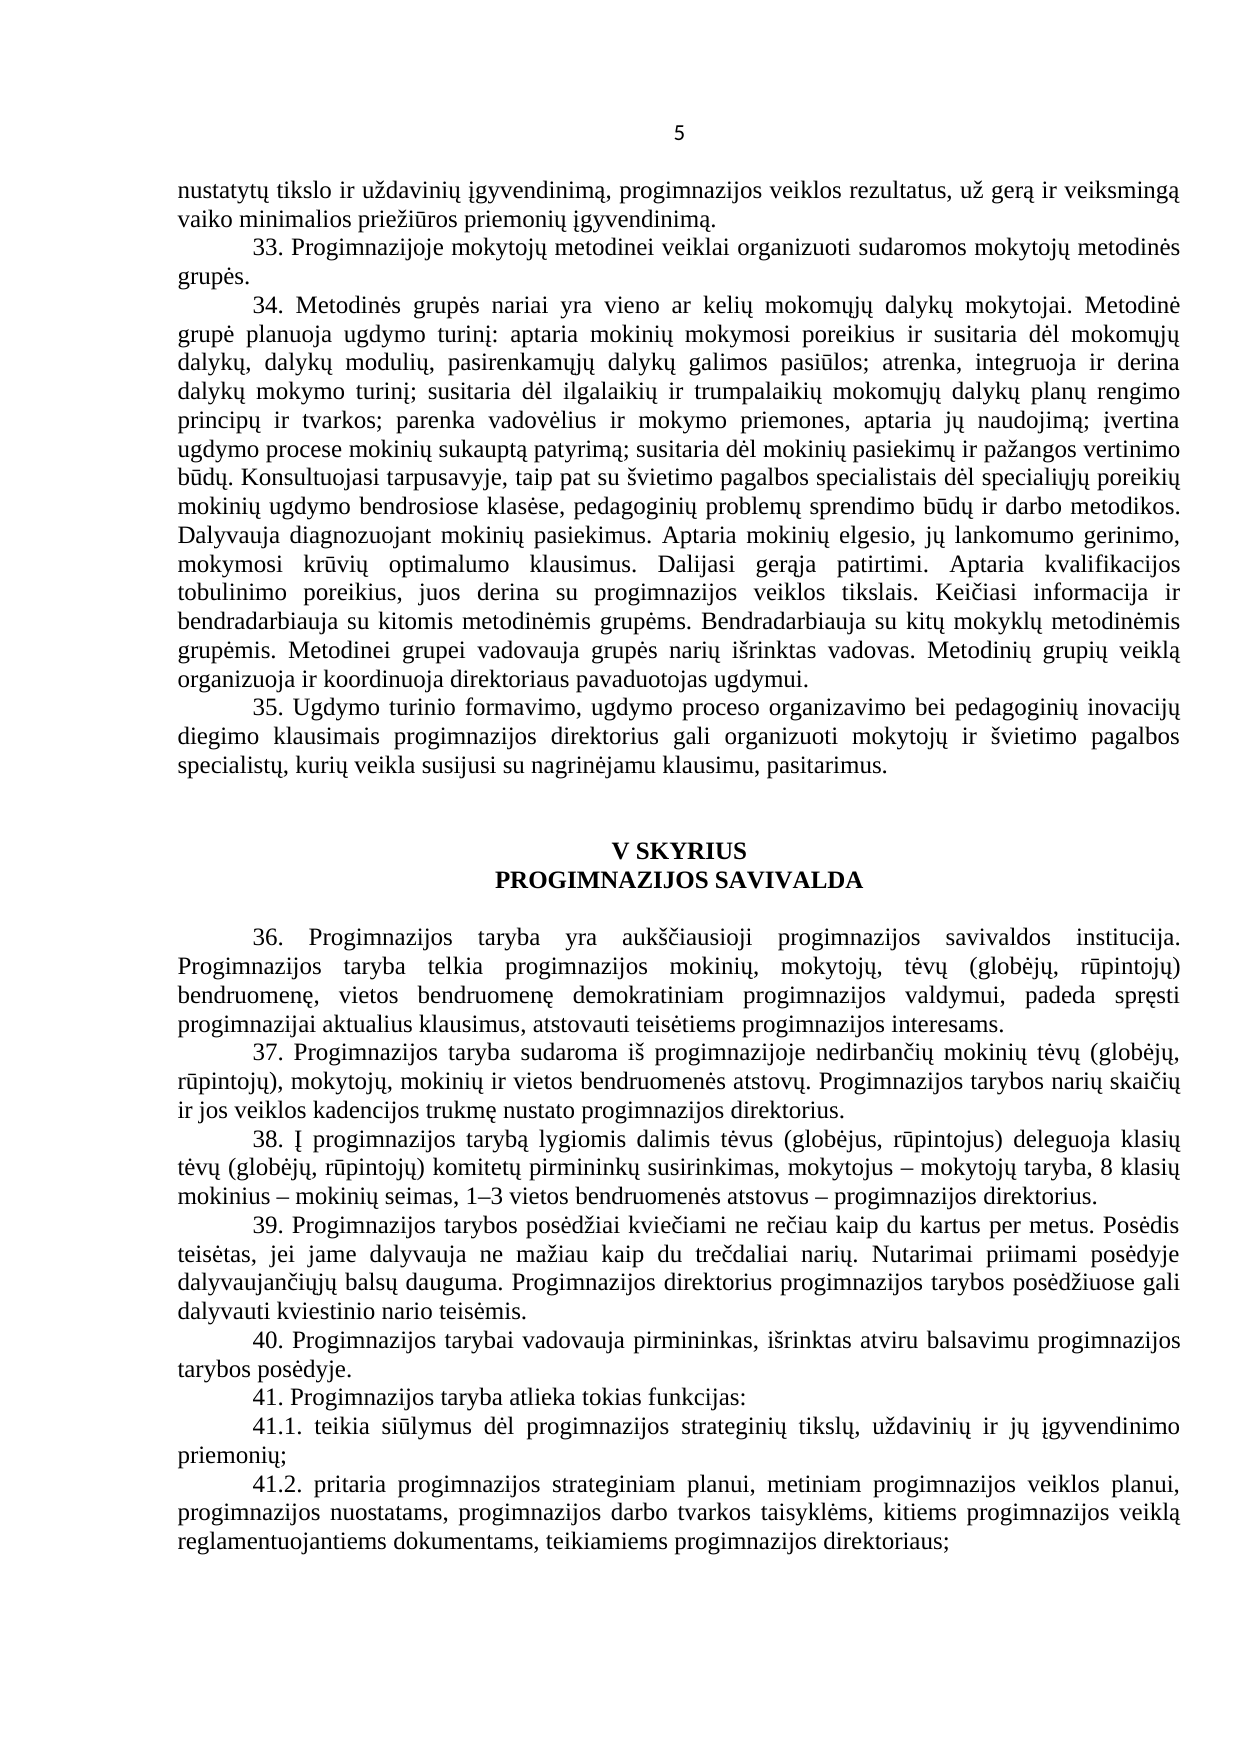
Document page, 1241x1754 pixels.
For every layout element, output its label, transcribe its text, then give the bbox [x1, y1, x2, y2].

text V SKYRIUS [177, 836, 1181, 865]
text 40. Progimnazijos tarybai vadovauja pirmininkas, išrinktas atviru balsavimu progimnazijos tarybos posėdyje. [177, 1325, 1181, 1382]
text 38. Į progimnazijos tarybą lygiomis dalimis tėvus (globėjus, rūpintojus) deleguoja klasių tėvų (globėjų, rūpintojų) komitetų pirmininkų susirinkimas, mokytojus – mokytojų taryba, 8 klasių mokinius – mokinių seimas, 1–3 vietos bendruomenės atstovus – progimnazijos direktorius. [177, 1124, 1181, 1210]
text 33. Progimnazijoje mokytojų metodinei veiklai organizuoti sudaromos mokytojų metodinės grupės. [177, 232, 1181, 290]
text 37. Progimnazijos taryba sudaroma iš progimnazijoje nedirbančių mokinių tėvų (globėjų, rūpintojų), mokytojų, mokinių ir vietos bendruomenės atstovų. Progimnazijos tarybos narių skaičių ir jos veiklos kadencijos trukmę nustato progimnazijos direktorius. [177, 1037, 1181, 1124]
text 35. Ugdymo turinio formavimo, ugdymo proceso organizavimo bei pedagoginių inovacijų diegimo klausimais progimnazijos direktorius gali organizuoti mokytojų ir švietimo pagalbos specialistų, kurių veikla susijusi su nagrinėjamu klausimu, pasitarimus. [177, 692, 1181, 779]
text nustatytų tikslo ir uždavinių įgyvendinimą, progimnazijos veiklos rezultatus, už gerą ir veiksmingą vaiko minimalios priežiūros priemonių įgyvendinimą. [177, 175, 1181, 232]
text 41. Progimnazijos taryba atlieka tokias funkcijas: [177, 1382, 1181, 1411]
text 41.2. pritaria progimnazijos strateginiam planui, metiniam progimnazijos veiklos planui, progimnazijos nuostatams, progimnazijos darbo tvarkos taisyklėms, kitiems progimnazijos veiklą reglamentuojantiems dokumentams, teikiamiems progimnazijos direktoriaus; [177, 1469, 1181, 1555]
text 36. Progimnazijos taryba yra aukščiausioji progimnazijos savivaldos institucija. Progimnazijos taryba telkia progimnazijos mokinių, mokytojų, tėvų (globėjų, rūpintojų) bendruomenę, vietos bendruomenę demokratiniam progimnazijos valdymui, padeda spręsti progimnazijai aktualius klausimus, atstovauti teisėtiems progimnazijos interesams. [177, 922, 1181, 1037]
text 34. Metodinės grupės nariai yra vieno ar kelių mokomųjų dalykų mokytojai. Metodinė grupė planuoja ugdymo turinį: aptaria mokinių mokymosi poreikius ir susitaria dėl mokomųjų dalykų, dalykų modulių, pasirenkamųjų dalykų galimos pasiūlos; atrenka, integruoja ir derina dalykų mokymo turinį; susitaria dėl ilgalaikių ir trumpalaikių mokomųjų dalykų planų rengimo principų ir tvarkos; parenka vadovėlius ir mokymo priemones, aptaria jų naudojimą; įvertina ugdymo procese mokinių sukauptą patyrimą; susitaria dėl mokinių pasiekimų ir pažangos vertinimo būdų. Konsultuojasi tarpusavyje, taip pat su švietimo pagalbos specialistais dėl specialiųjų poreikių mokinių ugdymo bendrosiose klasėse, pedagoginių problemų sprendimo būdų ir darbo metodikos. Dalyvauja diagnozuojant mokinių pasiekimus. Aptaria mokinių elgesio, jų lankomumo gerinimo, mokymosi krūvių optimalumo klausimus. Dalijasi gerąja patirtimi. Aptaria kvalifikacijos tobulinimo poreikius, juos derina su progimnazijos veiklos tikslais. Keičiasi informacija ir bendradarbiauja su kitomis metodinėmis grupėms. Bendradarbiauja su kitų mokyklų metodinėmis grupėmis. Metodinei grupei vadovauja grupės narių išrinktas vadovas. Metodinių grupių veiklą organizuoja ir koordinuoja direktoriaus pavaduotojas ugdymui. [177, 290, 1181, 692]
text 41.1. teikia siūlymus dėl progimnazijos strateginių tikslų, uždavinių ir jų įgyvendinimo priemonių; [177, 1411, 1181, 1469]
text 39. Progimnazijos tarybos posėdžiai kviečiami ne rečiau kaip du kartus per metus. Posėdis teisėtas, jei jame dalyvauja ne mažiau kaip du trečdaliai narių. Nutarimai priimami posėdyje dalyvaujančiųjų balsų dauguma. Progimnazijos direktorius progimnazijos tarybos posėdžiuose gali dalyvauti kviestinio nario teisėmis. [177, 1210, 1181, 1325]
text PROGIMNAZIJOS SAVIVALDA [177, 865, 1181, 894]
